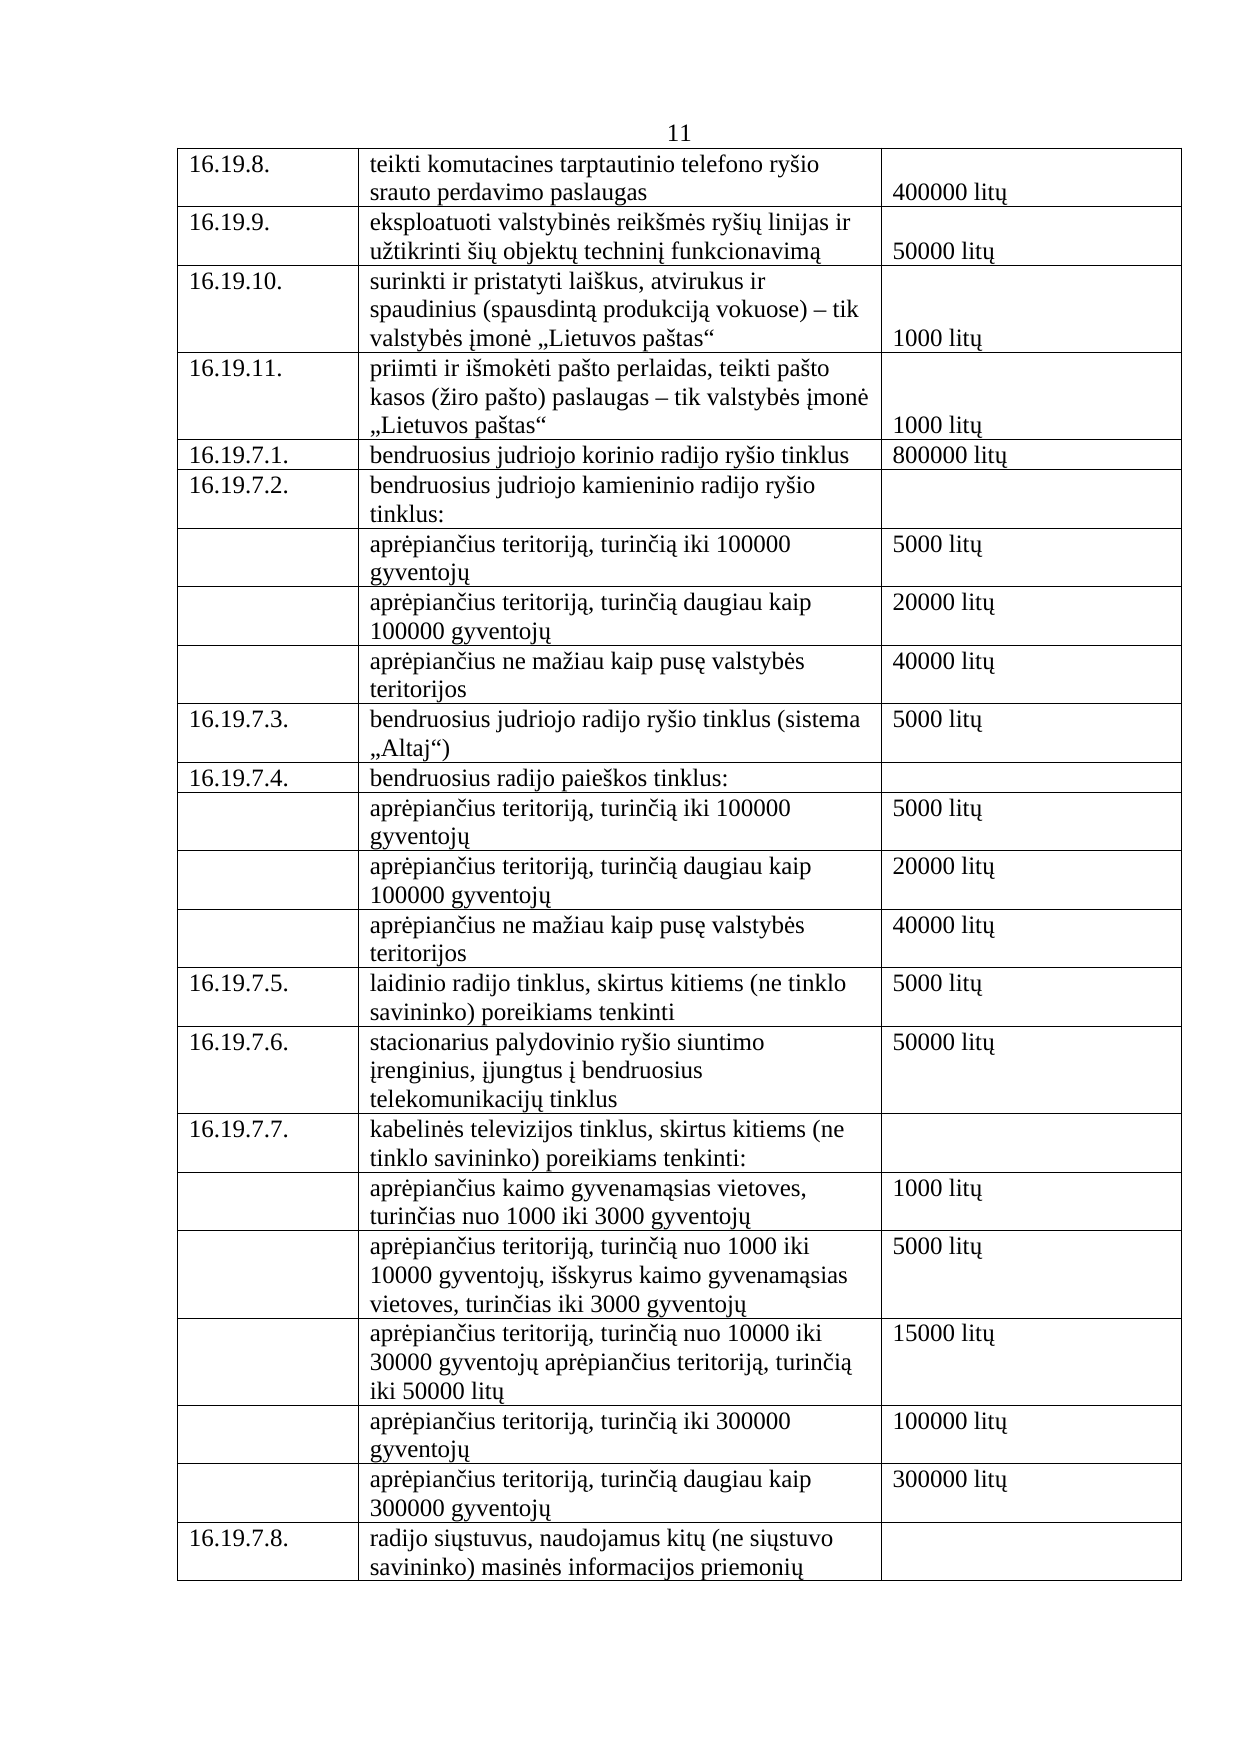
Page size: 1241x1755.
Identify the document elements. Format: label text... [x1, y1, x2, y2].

table_cell aprėpiančius teritoriją, turinčią daugiau kaip 100000 gyventojų [359, 851, 881, 909]
table_cell 400000 litų [882, 149, 1181, 206]
table_cell 1000 litų [882, 353, 1181, 439]
table_cell [178, 1231, 358, 1317]
table_cell aprėpiančius teritoriją, turinčią nuo 1000 iki 10000 gyventojų, išskyrus kaimo gyvenamąsias vietoves, turinčias iki 3000 gyventojų [359, 1231, 881, 1317]
table_cell aprėpiančius kaimo gyvenamąsias vietoves, turinčias nuo 1000 iki 3000 gyventojų [359, 1173, 881, 1230]
table_cell radijo siųstuvus, naudojamus kitų (ne siųstuvo savininko) masinės informacijos priemonių [359, 1523, 881, 1580]
table_cell [178, 646, 358, 703]
table_cell [178, 1406, 358, 1463]
table_cell 100000 litų [882, 1406, 1181, 1463]
table_cell aprėpiančius teritoriją, turinčią nuo 10000 iki 30000 gyventojų aprėpiančius teritoriją, turinčią iki 50000 litų [359, 1319, 881, 1405]
table_cell 20000 litų [882, 851, 1181, 909]
table_cell 40000 litų [882, 646, 1181, 703]
table_cell 5000 litų [882, 1231, 1181, 1317]
table_cell [178, 851, 358, 909]
table_cell 300000 litų [882, 1464, 1181, 1522]
table_cell 1000 litų [882, 266, 1181, 352]
table_cell 16.19.10. [178, 266, 358, 352]
table_cell 20000 litų [882, 587, 1181, 645]
table_cell [178, 587, 358, 645]
table_cell aprėpiančius teritoriją, turinčią iki 100000 gyventojų [359, 793, 881, 850]
table_cell 16.19.7.8. [178, 1523, 358, 1580]
table_cell 50000 litų [882, 207, 1181, 265]
table_cell 16.19.7.1. [178, 440, 358, 469]
table_cell [882, 1523, 1181, 1580]
table_cell aprėpiančius ne mažiau kaip pusę valstybės teritorijos [359, 646, 881, 703]
table_cell aprėpiančius teritoriją, turinčią iki 300000 gyventojų [359, 1406, 881, 1463]
table_cell [178, 1173, 358, 1230]
table_cell 16.19.8. [178, 149, 358, 206]
table_cell 5000 litų [882, 529, 1181, 586]
table_cell 16.19.7.5. [178, 968, 358, 1026]
table_cell bendruosius judriojo radijo ryšio tinklus (sistema „Altaj“) [359, 704, 881, 762]
table_cell 40000 litų [882, 910, 1181, 967]
table_cell aprėpiančius ne mažiau kaip pusę valstybės teritorijos [359, 910, 881, 967]
table_cell 16.19.7.6. [178, 1027, 358, 1113]
table_cell 15000 litų [882, 1319, 1181, 1405]
table_cell [178, 529, 358, 586]
table_cell 16.19.7.2. [178, 470, 358, 528]
table_cell kabelinės televizijos tinklus, skirtus kitiems (ne tinklo savininko) poreikiams tenkinti: [359, 1114, 881, 1172]
table_cell surinkti ir pristatyti laiškus, atvirukus ir spaudinius (spausdintą produkciją vokuose) – tik valstybės įmonė „Lietuvos paštas“ [359, 266, 881, 352]
table_cell [178, 910, 358, 967]
table_cell stacionarius palydovinio ryšio siuntimo įrenginius, įjungtus į bendruosius telekomunikacijų tinklus [359, 1027, 881, 1113]
table_cell 800000 litų [882, 440, 1181, 469]
table_cell priimti ir išmokėti pašto perlaidas, teikti pašto kasos (žiro pašto) paslaugas – tik valstybės įmonė „Lietuvos paštas“ [359, 353, 881, 439]
table_cell eksploatuoti valstybinės reikšmės ryšių linijas ir užtikrinti šių objektų techninį funkcionavimą [359, 207, 881, 265]
table_cell aprėpiančius teritoriją, turinčią daugiau kaip 100000 gyventojų [359, 587, 881, 645]
table_cell [178, 1319, 358, 1405]
table_cell [178, 1464, 358, 1522]
table_cell 5000 litų [882, 704, 1181, 762]
table_cell 1000 litų [882, 1173, 1181, 1230]
table_cell laidinio radijo tinklus, skirtus kitiems (ne tinklo savininko) poreikiams tenkinti [359, 968, 881, 1026]
table_cell 16.19.7.7. [178, 1114, 358, 1172]
table_cell aprėpiančius teritoriją, turinčią daugiau kaip 300000 gyventojų [359, 1464, 881, 1522]
table_cell [882, 1114, 1181, 1172]
table_cell [882, 763, 1181, 792]
table_cell 50000 litų [882, 1027, 1181, 1113]
table_cell [882, 470, 1181, 528]
table_cell aprėpiančius teritoriją, turinčią iki 100000 gyventojų [359, 529, 881, 586]
table_cell 5000 litų [882, 793, 1181, 850]
table_cell 16.19.7.3. [178, 704, 358, 762]
table_cell bendruosius judriojo korinio radijo ryšio tinklus [359, 440, 881, 469]
table_cell 16.19.11. [178, 353, 358, 439]
table_cell bendruosius radijo paieškos tinklus: [359, 763, 881, 792]
table_cell 5000 litų [882, 968, 1181, 1026]
table_cell teikti komutacines tarptautinio telefono ryšio srauto perdavimo paslaugas [359, 149, 881, 206]
table_cell 16.19.9. [178, 207, 358, 265]
table_cell 16.19.7.4. [178, 763, 358, 792]
table_cell bendruosius judriojo kamieninio radijo ryšio tinklus: [359, 470, 881, 528]
table_cell [178, 793, 358, 850]
